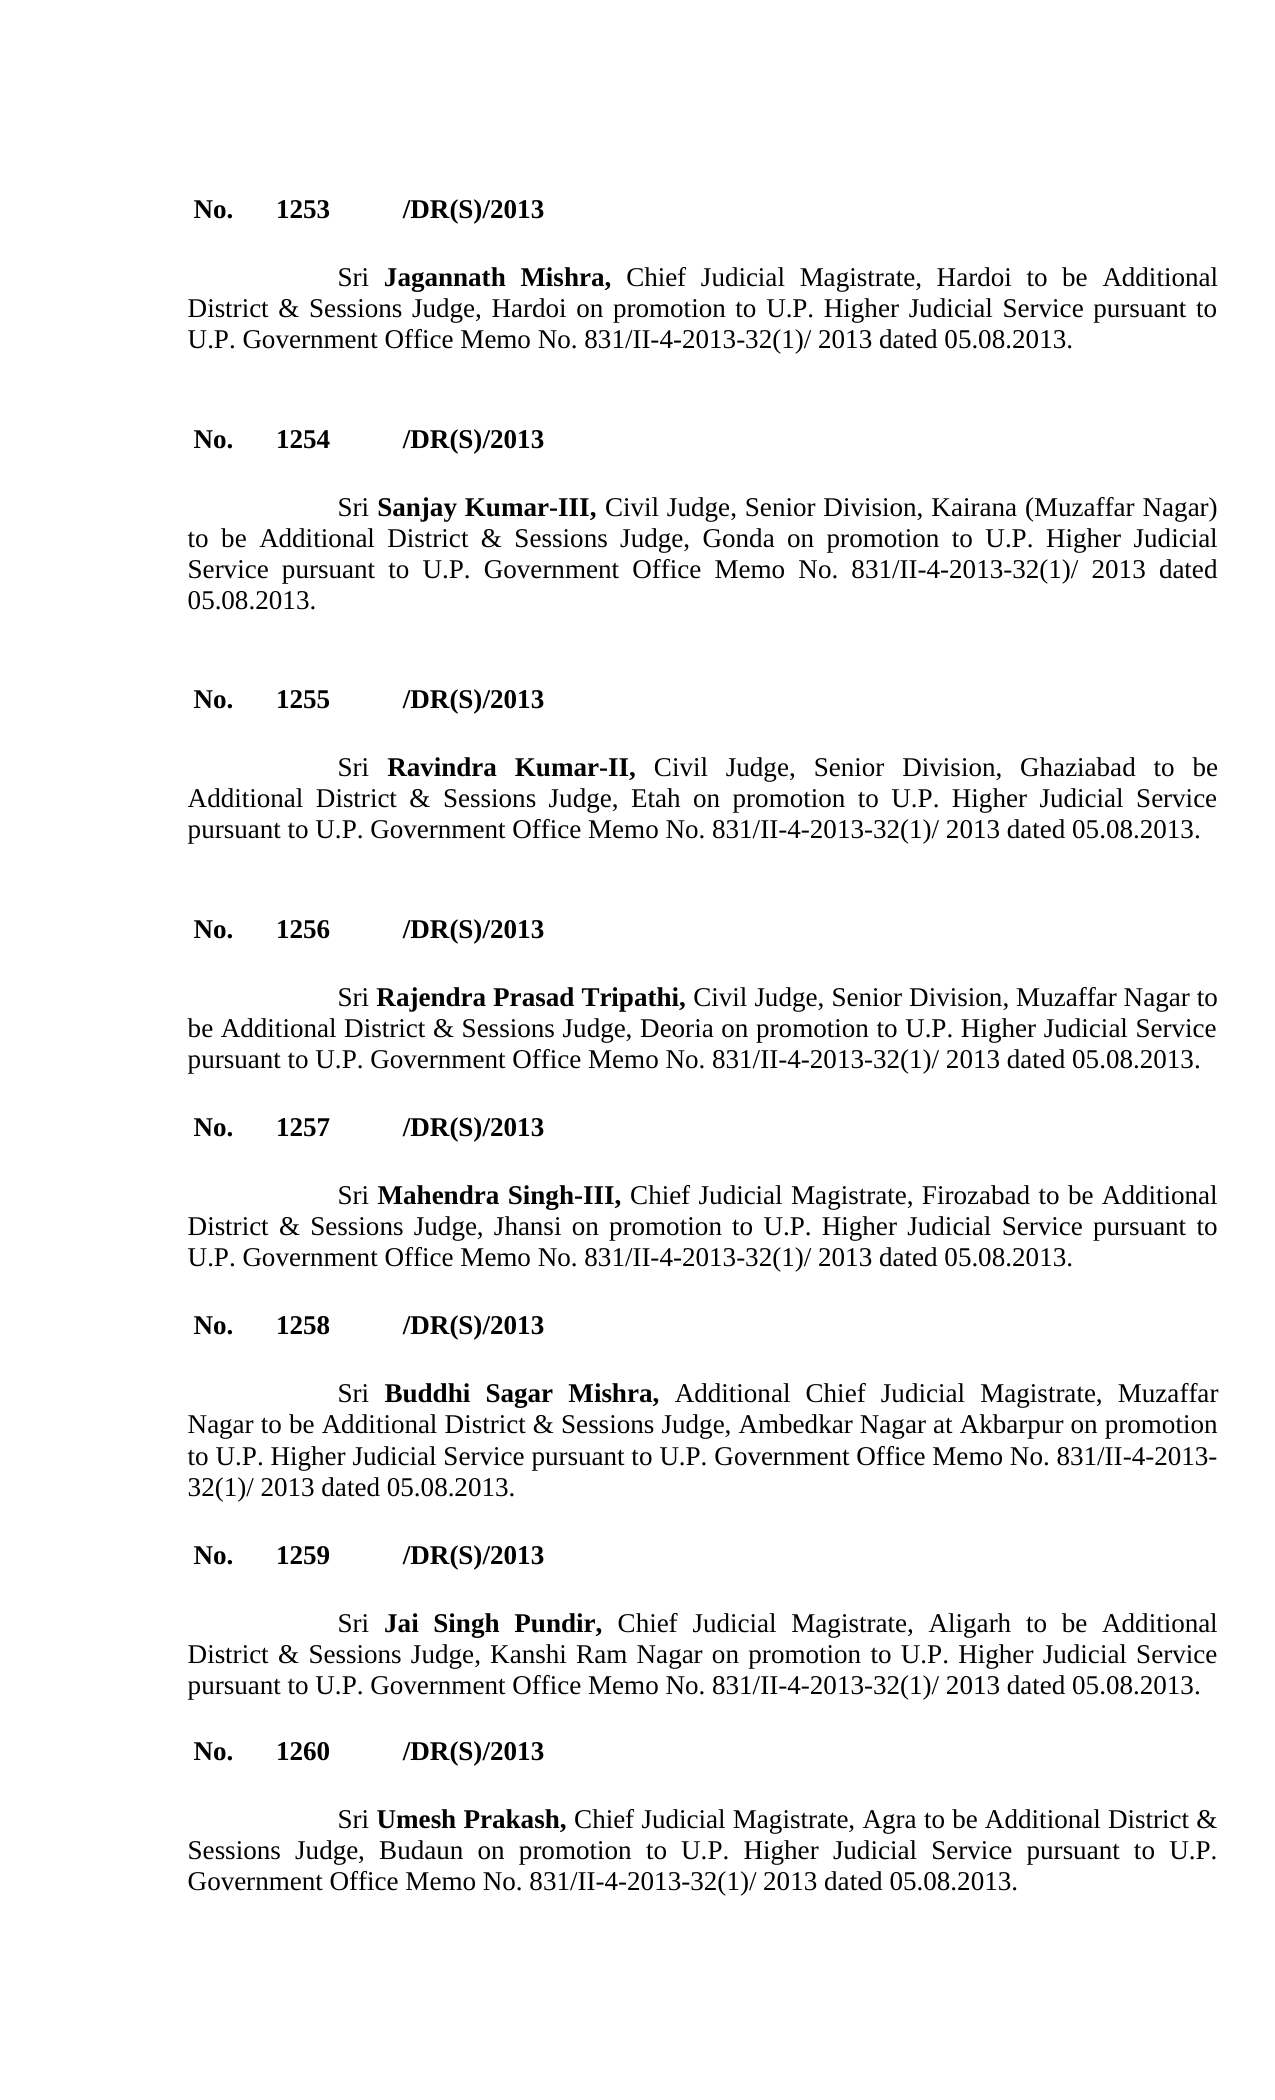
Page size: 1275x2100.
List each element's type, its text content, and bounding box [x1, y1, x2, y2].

table_header /DR(S)/2013 [397, 907, 700, 950]
table_header No. [188, 417, 262, 459]
table_header /DR(S)/2013 [397, 1729, 700, 1772]
table_header [263, 1533, 397, 1576]
table_header [263, 187, 397, 230]
table_header [263, 1304, 397, 1346]
table_header /DR(S)/2013 [397, 1105, 700, 1148]
table_header [263, 1729, 397, 1772]
table_header [263, 907, 397, 950]
table_header No. [188, 907, 262, 950]
text Sri Ravindra Kumar-II, Civil Judge, Senior Division, Ghaziabad to be Additional District & Sessions Judge, Etah on promotion to U.P. Higher Judicial Service pursuant to U.P. Government Office Memo No. 831/II-4-2013-32(1)/ 2013 dated 05.08.2013. [187, 751, 1219, 845]
table_header [263, 1105, 397, 1148]
text Sri Sanjay Kumar-III, Civil Judge, Senior Division, Kairana (Muzaffar Nagar) to be Additional District & Sessions Judge, Gonda on promotion to U.P. Higher Judicial Service pursuant to U.P. Government Office Memo No. 831/II-4-2013-32(1)/ 2013 dated 05.08.2013. [187, 491, 1219, 615]
text Sri Rajendra Prasad Tripathi, Civil Judge, Senior Division, Muzaffar Nagar to be Additional District & Sessions Judge, Deoria on promotion to U.P. Higher Judicial Service pursuant to U.P. Government Office Memo No. 831/II-4-2013-32(1)/ 2013 dated 05.08.2013. [187, 981, 1219, 1074]
table_header No. [188, 187, 262, 230]
table_header /DR(S)/2013 [397, 417, 700, 459]
table_header [263, 417, 397, 459]
text Sri Umesh Prakash, Chief Judicial Magistrate, Agra to be Additional District & Sessions Judge, Budaun on promotion to U.P. Higher Judicial Service pursuant to U.P. Government Office Memo No. 831/II-4-2013-32(1)/ 2013 dated 05.08.2013. [187, 1803, 1219, 1896]
text Sri Buddhi Sagar Mishra, Additional Chief Judicial Magistrate, Muzaffar Nagar to be Additional District & Sessions Judge, Ambedkar Nagar at Akbarpur on promotion to U.P. Higher Judicial Service pursuant to U.P. Government Office Memo No. 831/II-4-2013-32(1)/ 2013 dated 05.08.2013. [187, 1377, 1219, 1502]
table_header /DR(S)/2013 [397, 678, 700, 720]
table_header [263, 678, 397, 720]
table_header No. [188, 1304, 262, 1346]
text Sri Mahendra Singh-III, Chief Judicial Magistrate, Firozabad to be Additional District & Sessions Judge, Jhansi on promotion to U.P. Higher Judicial Service pursuant to U.P. Government Office Memo No. 831/II-4-2013-32(1)/ 2013 dated 05.08.2013. [187, 1179, 1219, 1273]
table_header No. [188, 1533, 262, 1576]
table_header No. [188, 1105, 262, 1148]
table_header No. [188, 678, 262, 720]
table_header No. [188, 1729, 262, 1772]
table_header /DR(S)/2013 [397, 1533, 700, 1576]
table_header /DR(S)/2013 [397, 187, 700, 230]
text Sri Jagannath Mishra, Chief Judicial Magistrate, Hardoi to be Additional District & Sessions Judge, Hardoi on promotion to U.P. Higher Judicial Service pursuant to U.P. Government Office Memo No. 831/II-4-2013-32(1)/ 2013 dated 05.08.2013. [187, 261, 1219, 355]
table_header /DR(S)/2013 [397, 1304, 700, 1346]
text Sri Jai Singh Pundir, Chief Judicial Magistrate, Aligarh to be Additional District & Sessions Judge, Kanshi Ram Nagar on promotion to U.P. Higher Judicial Service pursuant to U.P. Government Office Memo No. 831/II-4-2013-32(1)/ 2013 dated 05.08.2013. [187, 1607, 1219, 1700]
